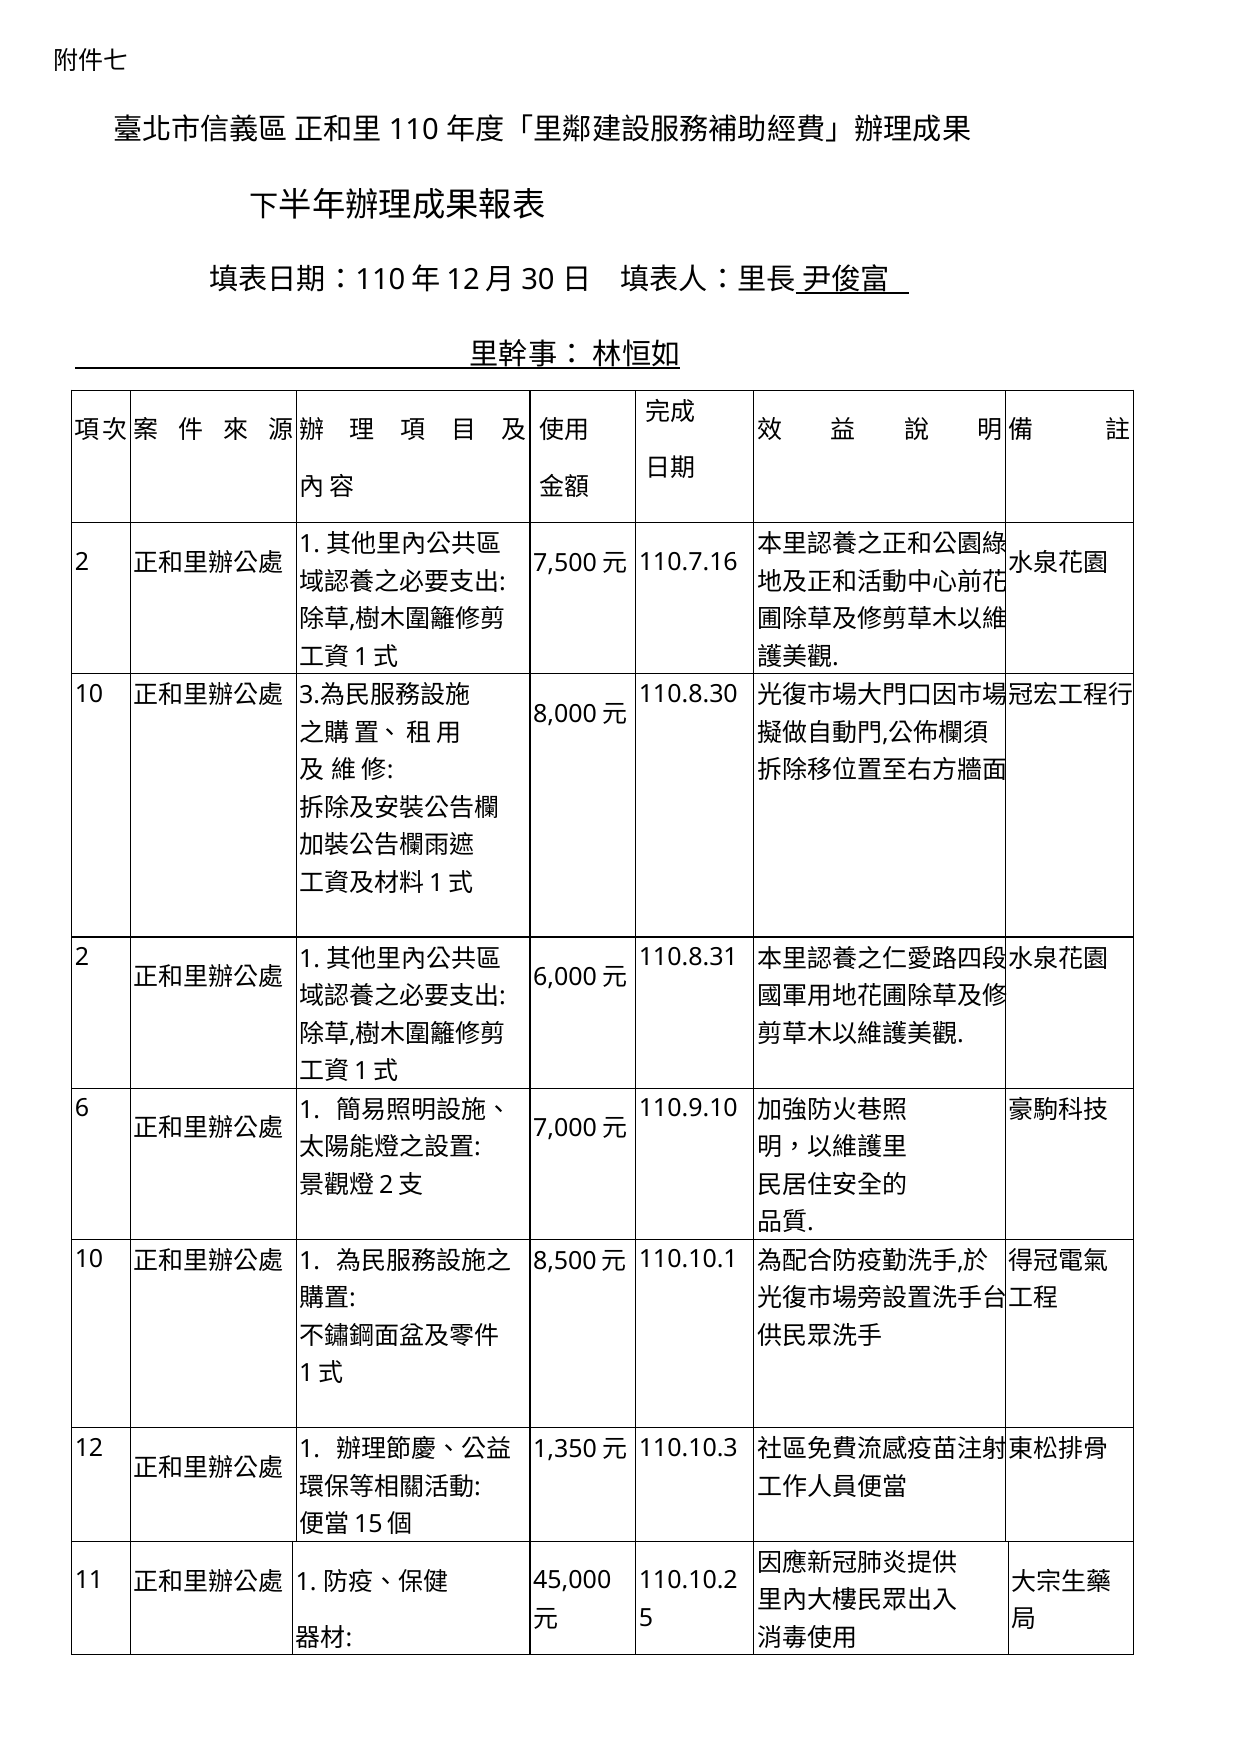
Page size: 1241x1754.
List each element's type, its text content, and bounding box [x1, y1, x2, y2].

text 填表日期：110年12月 30 日 填表人：里長 尹俊富 [75, 239, 1165, 314]
table_cell 6 [72, 1089, 130, 1238]
table_cell 本里認養之仁愛路四段498號 國軍用地花圃除草及修 剪草木以維護美觀. [754, 938, 1005, 1087]
table_cell 辦理節慶、公益 環保等相關活動: 便當15個 [297, 1428, 529, 1541]
text 臺北市信義區 正和里 110 年度「里鄰建設服務補助經費」辦理成果 [38, 33, 1165, 164]
table_cell 110.10.25 [636, 1542, 753, 1654]
text 附件七 [53, 41, 154, 77]
table_cell 110.10.3 [636, 1428, 753, 1541]
table_cell 水泉花園 [1006, 523, 1133, 673]
table_cell 110.10.1 [636, 1240, 753, 1427]
table_cell 正和里辦公處 [131, 938, 296, 1087]
text 里幹事： 林恒如 [75, 314, 1165, 389]
table_header 案件來源 [131, 391, 296, 522]
table_header 備註 [1006, 391, 1133, 522]
table_cell 豪駒科技 [1006, 1089, 1133, 1238]
table_cell 6,000元 [531, 938, 635, 1087]
table_cell 1. 其他里內公共區 域認養之必要支出: 除草,樹木圍籬修剪 工資1式 [297, 938, 529, 1087]
table_cell 45,000元 [531, 1542, 635, 1654]
table_header 項次 [72, 391, 130, 522]
table_cell 正和里辦公處 [131, 1240, 296, 1427]
table_cell 1. 其他里內公共區 域認養之必要支出: 除草,樹木圍籬修剪 工資1式 [297, 523, 529, 673]
table_cell 2 [72, 523, 130, 673]
table_cell 110.7.16 [636, 523, 753, 673]
table_header 效益說明 [754, 391, 1005, 522]
table_cell 7,500元 [531, 523, 635, 673]
table_cell 110.8.31 [636, 938, 753, 1087]
table_cell 8,500元 [531, 1240, 635, 1427]
table_cell 得冠電氣 工程 [1006, 1240, 1133, 1427]
table_cell 因應新冠肺炎提供 里內大樓民眾出入 消毒使用 [754, 1542, 1008, 1654]
table_cell 10 [72, 1240, 130, 1427]
table_cell 正和里辦公處 [131, 1089, 296, 1238]
table_cell 水泉花園 [1006, 938, 1133, 1087]
table_cell 東松排骨 [1006, 1428, 1133, 1541]
table_cell 12 [72, 1428, 130, 1541]
table_cell 大宗生藥局 [1009, 1542, 1133, 1654]
table_cell 加強防火巷照 明，以維護里 民居住安全的 品質. [754, 1089, 1005, 1238]
table_cell 為民服務設施之 購置: 不鏽鋼面盆及零件 1式 [297, 1240, 529, 1427]
table_header 完成 日期 [636, 391, 753, 522]
table_cell 10 [72, 674, 130, 936]
table_cell 冠宏工程行 [1006, 674, 1133, 936]
table_header 使用 金額 [531, 391, 635, 522]
table_header 辦理項目及 內 容 [297, 391, 529, 522]
table_cell 簡易照明設施、 太陽能燈之設置: 景觀燈2支 [297, 1089, 529, 1238]
text 下半年辦理成果報表 [75, 164, 1165, 239]
table_cell 正和里辦公處 [131, 674, 296, 936]
table_cell 11 [72, 1542, 130, 1654]
table_cell 2 [72, 938, 130, 1087]
table_cell 光復市場大門口因市場 擬做自動門,公佈欄須 拆除移位置至右方牆面. [754, 674, 1005, 936]
table_cell 110.9.10 [636, 1089, 753, 1238]
table_cell 社區免費流感疫苗注射 工作人員便當 [754, 1428, 1005, 1541]
table_cell 8,000元 [531, 674, 635, 936]
table_cell 110.8.30 [636, 674, 753, 936]
table_cell 正和里辦公處 [131, 1428, 296, 1541]
table_cell 3.為民服務設施 之購 置、 租 用 及 維 修: 拆除及安裝公告欄 加裝公告欄雨遮 工資及材料1式 [297, 674, 529, 936]
table_cell 1,350元 [531, 1428, 635, 1541]
table_cell 7,000元 [531, 1089, 635, 1238]
table_cell 正和里辦公處 [131, 1542, 292, 1654]
table_cell 1. 防疫、保健 器材: [293, 1542, 529, 1654]
table_cell 為配合防疫勤洗手,於 光復市場旁設置洗手台 供民眾洗手 [754, 1240, 1005, 1427]
table_cell 正和里辦公處 [131, 523, 296, 673]
table_cell 本里認養之正和公園綠 地及正和活動中心前花 圃除草及修剪草木以維 護美觀. [754, 523, 1005, 673]
